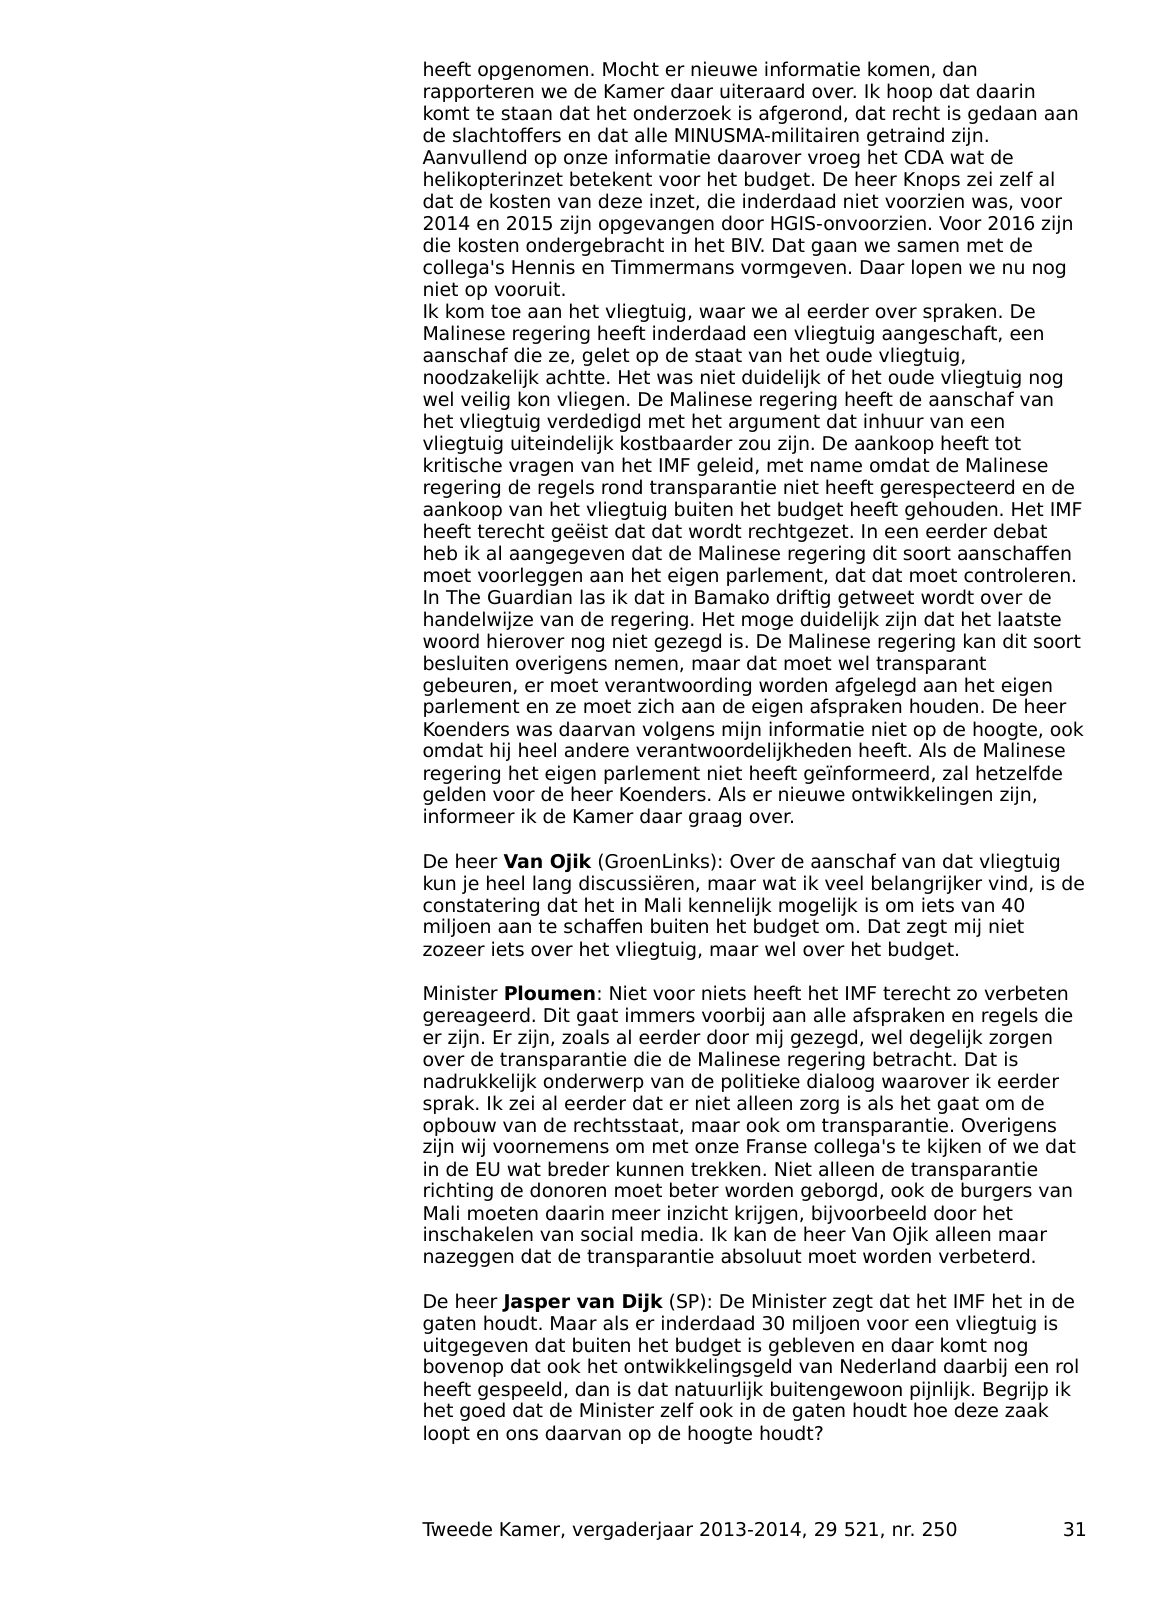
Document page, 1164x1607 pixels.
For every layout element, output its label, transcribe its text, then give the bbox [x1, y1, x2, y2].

text De heer Van Ojik (GroenLinks): Over de aanschaf van dat vliegtuig kun je heel lang discussiëren, maar wat ik veel belangrijker vind, is de constatering dat het in Mali kennelijk mogelijk is om iets van 40 miljoen aan te schaffen buiten het budget om. Dat zegt mij niet zozeer iets over het vliegtuig, maar wel over het budget. [422, 851, 1087, 960]
text Ik kom toe aan het vliegtuig, waar we al eerder over spraken. De Malinese regering heeft inderdaad een vliegtuig aangeschaft, een aanschaf die ze, gelet op de staat van het oude vliegtuig, noodzakelijk achtte. Het was niet duidelijk of het oude vliegtuig nog wel veilig kon vliegen. De Malinese regering heeft de aanschaf van het vliegtuig verdedigd met het argument dat inhuur van een vliegtuig uiteindelijk kostbaarder zou zijn. De aankoop heeft tot kritische vragen van het IMF geleid, met name omdat de Malinese regering de regels rond transparantie niet heeft gerespecteerd en de aankoop van het vliegtuig buiten het budget heeft gehouden. Het IMF heeft terecht geëist dat dat wordt rechtgezet. In een eerder debat heb ik al aangegeven dat de Malinese regering dit soort aanschaffen moet voorleggen aan het eigen parlement, dat dat moet controleren. In The Guardian las ik dat in Bamako driftig getweet wordt over de handelwijze van de regering. Het moge duidelijk zijn dat het laatste woord hierover nog niet gezegd is. De Malinese regering kan dit soort besluiten overigens nemen, maar dat moet wel transparant gebeuren, er moet verantwoording worden afgelegd aan het eigen parlement en ze moet zich aan de eigen afspraken houden. De heer Koenders was daarvan volgens mijn informatie niet op de hoogte, ook omdat hij heel andere verantwoordelijkheden heeft. Als de Malinese regering het eigen parlement niet heeft geïnformeerd, zal hetzelfde gelden voor de heer Koenders. Als er nieuwe ontwikkelingen zijn, informeer ik de Kamer daar graag over. [422, 301, 1087, 828]
text Minister Ploumen: Niet voor niets heeft het IMF terecht zo verbeten gereageerd. Dit gaat immers voorbij aan alle afspraken en regels die er zijn. Er zijn, zoals al eerder door mij gezegd, wel degelijk zorgen over de transparantie die de Malinese regering betracht. Dat is nadrukkelijk onderwerp van de politieke dialoog waarover ik eerder sprak. Ik zei al eerder dat er niet alleen zorg is als het gaat om de opbouw van de rechtsstaat, maar ook om transparantie. Overigens zijn wij voornemens om met onze Franse collega's te kijken of we dat in de EU wat breder kunnen trekken. Niet alleen de transparantie richting de donoren moet beter worden geborgd, ook de burgers van Mali moeten daarin meer inzicht krijgen, bijvoorbeeld door het inschakelen van social media. Ik kan de heer Van Ojik alleen maar nazeggen dat de transparantie absoluut moet worden verbeterd. [422, 983, 1087, 1268]
text De heer Jasper van Dijk (SP): De Minister zegt dat het IMF het in de gaten houdt. Maar als er inderdaad 30 miljoen voor een vliegtuig is uitgegeven dat buiten het budget is gebleven en daar komt nog bovenop dat ook het ontwikkelingsgeld van Nederland daarbij een rol heeft gespeeld, dan is dat natuurlijk buitengewoon pijnlijk. Begrijp ik het goed dat de Minister zelf ook in de gaten houdt hoe deze zaak loopt en ons daarvan op de hoogte houdt? [422, 1291, 1087, 1444]
text Aanvullend op onze informatie daarover vroeg het CDA wat de helikopterinzet betekent voor het budget. De heer Knops zei zelf al dat de kosten van deze inzet, die inderdaad niet voorzien was, voor 2014 en 2015 zijn opgevangen door HGIS-onvoorzien. Voor 2016 zijn die kosten ondergebracht in het BIV. Dat gaan we samen met de collega's Hennis en Timmermans vormgeven. Daar lopen we nu nog niet op vooruit. [422, 147, 1087, 301]
text heeft opgenomen. Mocht er nieuwe informatie komen, dan rapporteren we de Kamer daar uiteraard over. Ik hoop dat daarin komt te staan dat het onderzoek is afgerond, dat recht is gedaan aan de slachtoffers en dat alle MINUSMA-militairen getraind zijn. [422, 59, 1087, 147]
